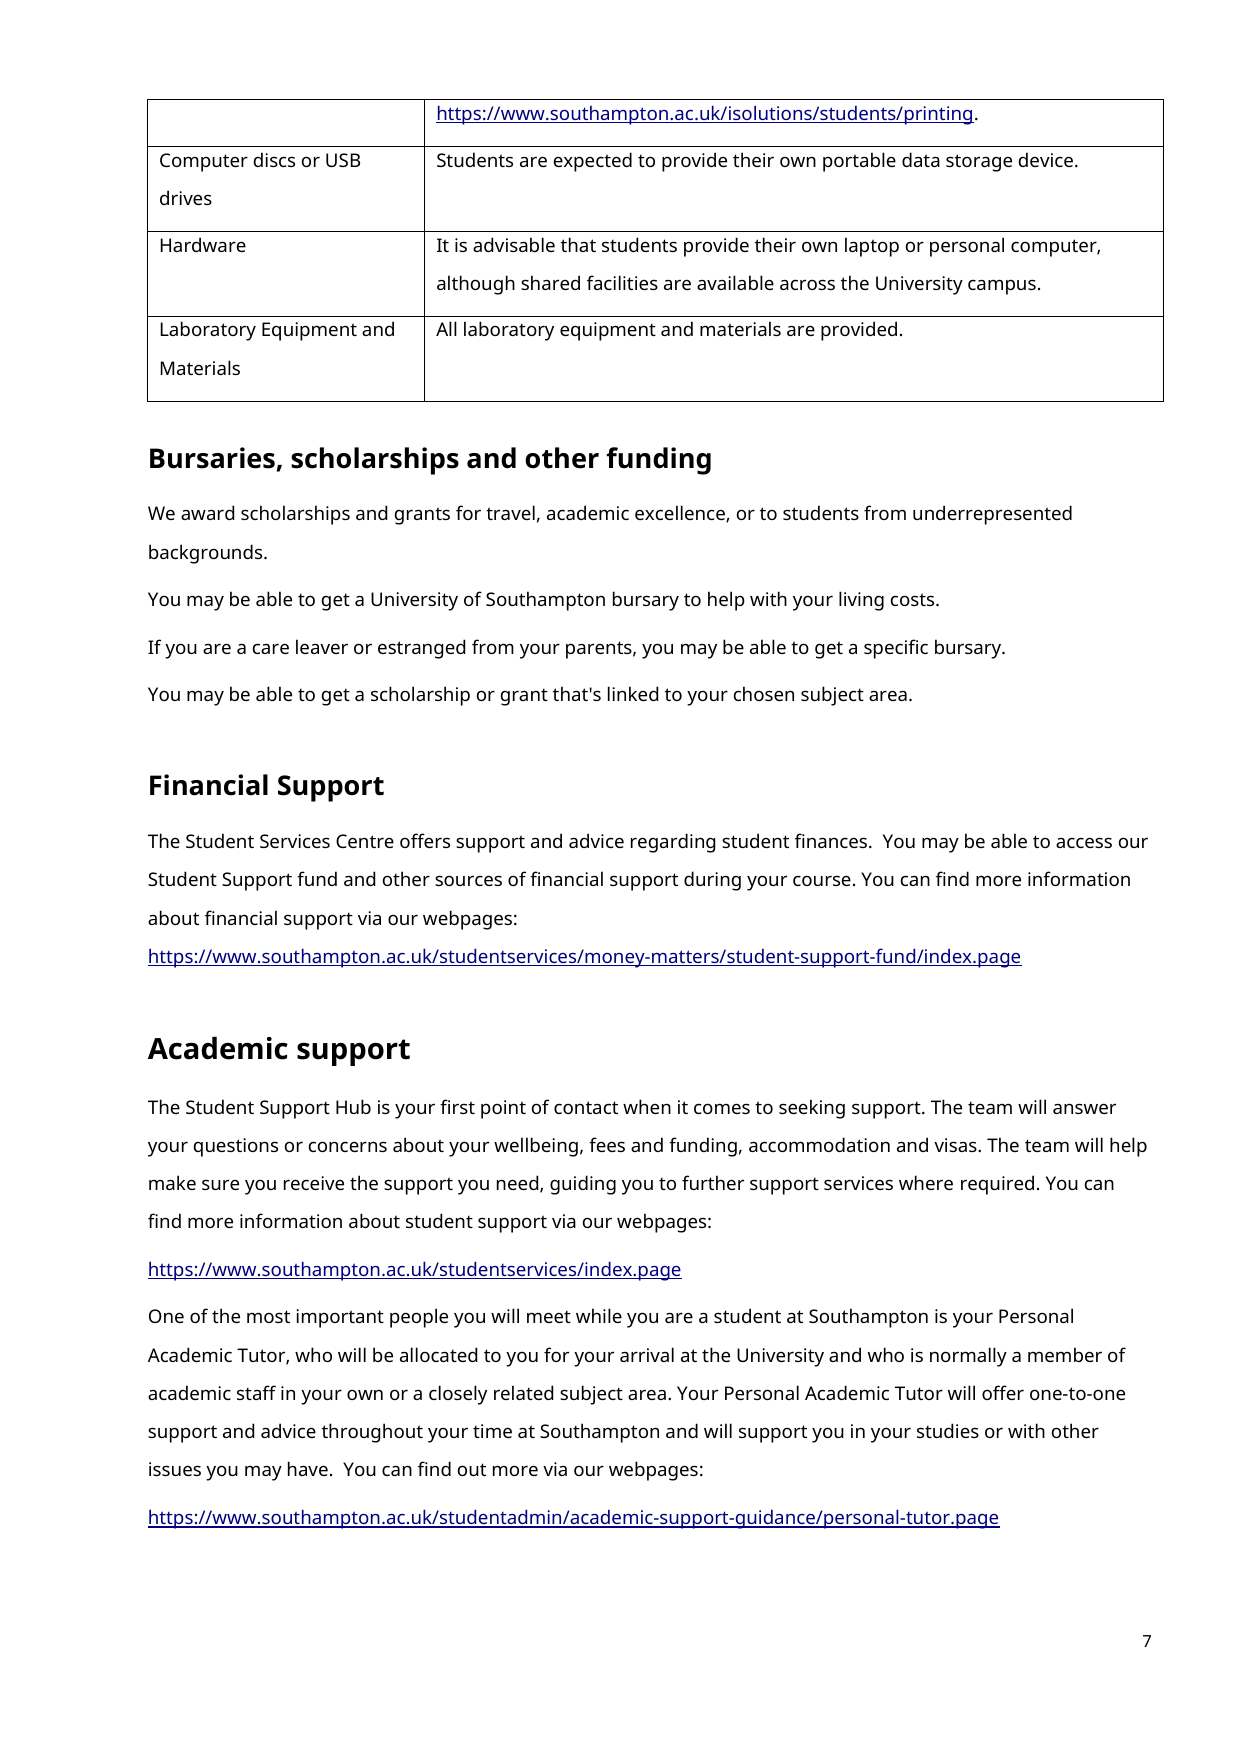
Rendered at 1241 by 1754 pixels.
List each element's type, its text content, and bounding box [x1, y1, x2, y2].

table_cell [148, 100, 424, 146]
text The Student Support Hub is your first point of contact when it comes to seeking support. The team will answer your questions or concerns about your wellbeing, fees and funding, accommodation and visas. The team will help make sure you receive the support you need, guiding you to further support services where required. You can find more information about student support via our webpages: [148, 1094, 1152, 1234]
table_cell It is advisable that students provide their own laptop or personal computer, although shared facilities are available across the University campus. [425, 232, 1163, 316]
text You may be able to get a scholarship or grant that's linked to your chosen subject area. [148, 682, 1152, 707]
table_cell Hardware [148, 232, 424, 316]
table_cell https://www.southampton.ac.uk/isolutions/students/printing. [425, 100, 1163, 146]
table_cell All laboratory equipment and materials are provided. [425, 317, 1163, 401]
text One of the most important people you will meet while you are a student at Southampton is your Personal Academic Tutor, who will be allocated to you for your arrival at the University and who is normally a member of academic staff in your own or a closely related subject area. Your Personal Academic Tutor will offer one-to-one support and advice throughout your time at Southampton and will support you in your studies or with other issues you may have. You can find out more via our webpages: [148, 1304, 1152, 1482]
table_cell Computer discs or USB drives [148, 147, 424, 231]
table_cell Students are expected to provide their own portable data storage device. [425, 147, 1163, 231]
text https://www.southampton.ac.uk/studentadmin/academic-support-guidance/personal-tutor.page [148, 1504, 1152, 1530]
subtitle Academic support [148, 1028, 1152, 1068]
subtitle Bursaries, scholarships and other funding [148, 439, 1152, 476]
text We award scholarships and grants for travel, academic excellence, or to students from underrepresented backgrounds. [148, 501, 1152, 564]
text You may be able to get a University of Southampton bursary to help with your living costs. [148, 587, 1152, 612]
table_cell Laboratory Equipment and Materials [148, 317, 424, 401]
subtitle Financial Support [148, 767, 1152, 804]
text If you are a care leaver or estranged from your parents, you may be able to get a specific bursary. [148, 634, 1152, 660]
text https://www.southampton.ac.uk/studentservices/index.page [148, 1256, 1152, 1282]
text The Student Services Centre offers support and advice regarding student finances. You may be able to access our Student Support fund and other sources of financial support during your course. You can find more information about financial support via our webpages: https://www.southampton.ac.uk/studentservices/money-matters/student-support-fund/index.page [148, 828, 1152, 969]
